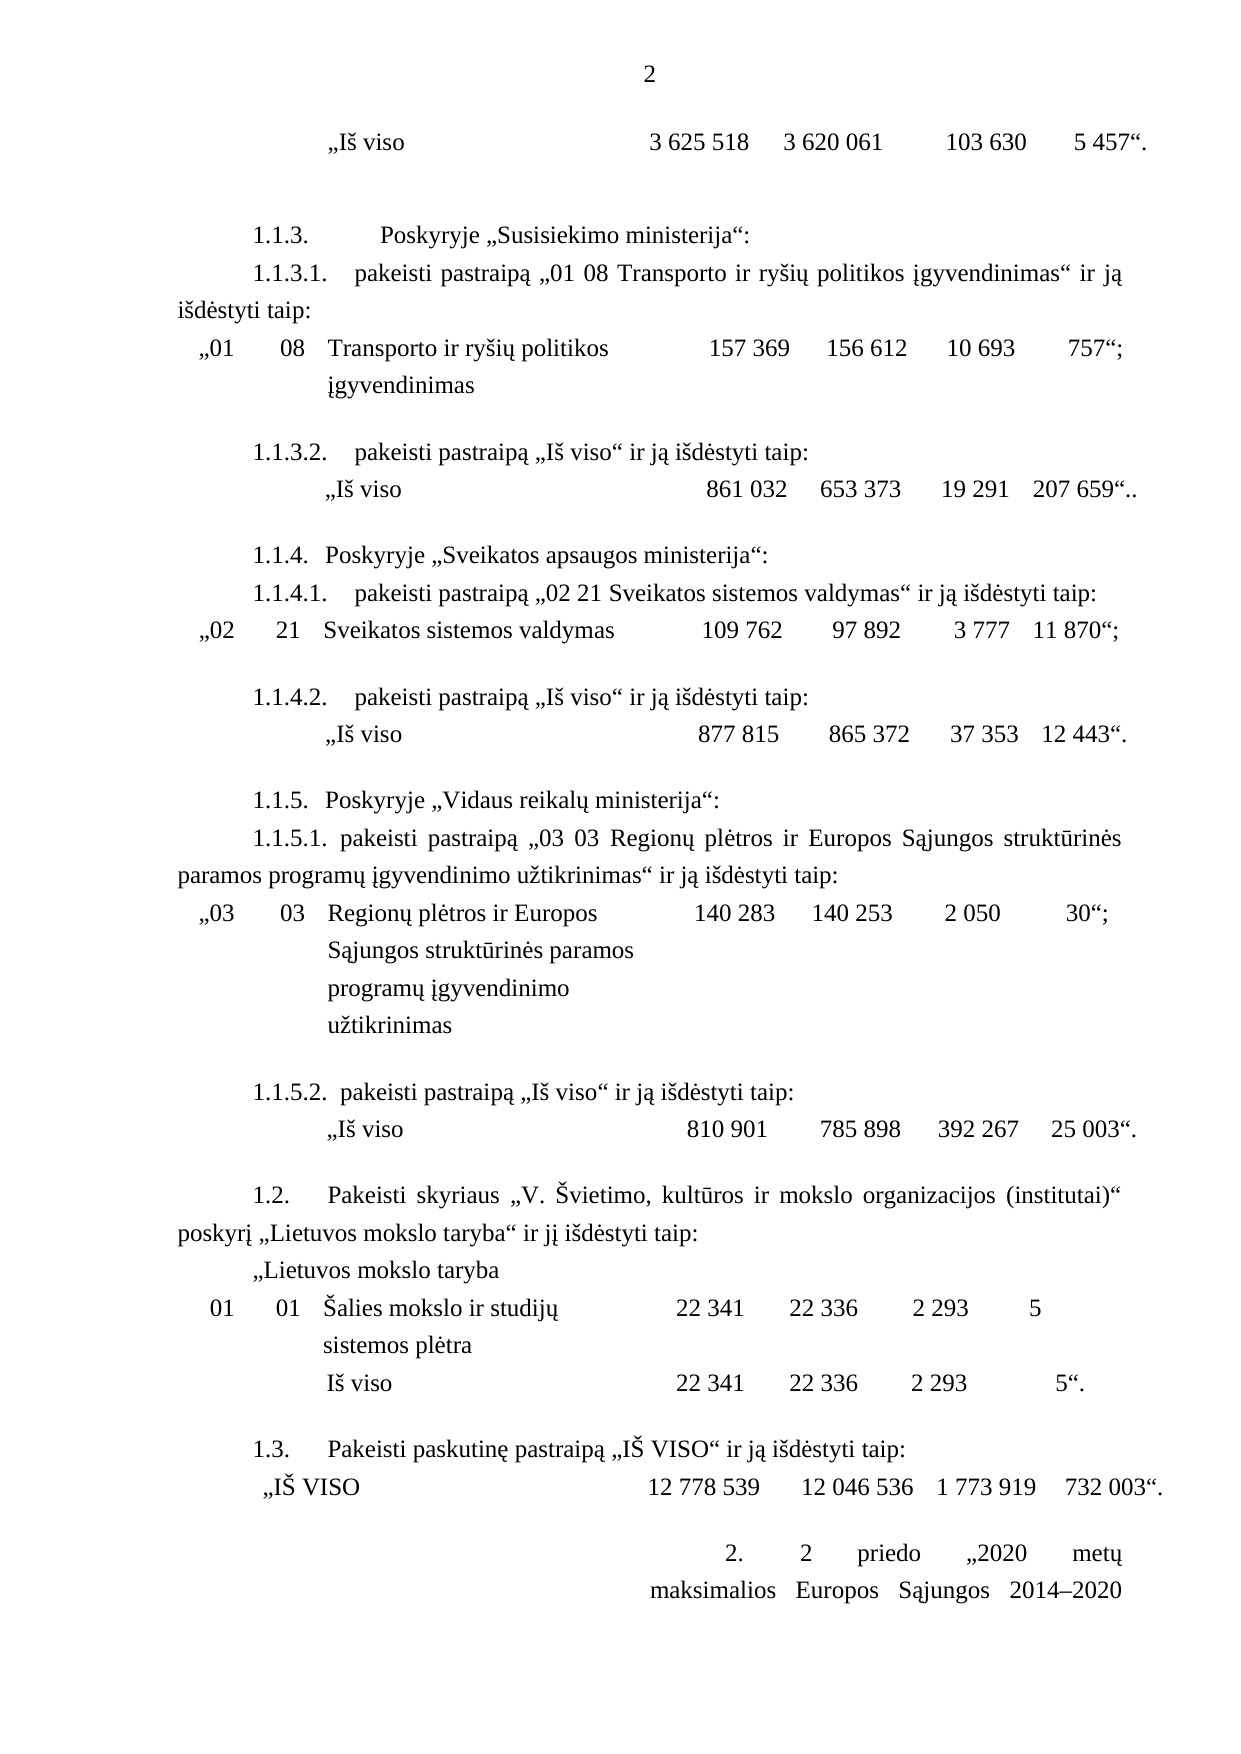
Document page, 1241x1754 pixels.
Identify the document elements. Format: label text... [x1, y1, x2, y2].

text „Lietuvos mokslo taryba [252, 1247, 1122, 1284]
table_header 865 372 [790, 711, 921, 748]
table_header 653 373 [799, 466, 912, 503]
table_header „Iš viso [313, 466, 646, 503]
table_header 156 612 [801, 324, 918, 399]
text 2. 2 priedo „2020 metų maksimalios Europos Sąjungos 2014–2020 [650, 1529, 1122, 1604]
text 1.1.5.2. pakeisti pastraipą „Iš viso“ ir ją išdėstyti taip: [177, 1068, 1122, 1106]
table_header „03 [187, 889, 246, 1039]
table_header 5 [978, 1284, 1059, 1359]
table_header 03 [246, 889, 316, 1039]
table_header 19 291 [912, 466, 1021, 503]
table_header Transporto ir ryšių politikos įgyvendinimas [316, 324, 676, 399]
table_header 21 [246, 607, 312, 644]
table_header 1 773 919 [924, 1463, 1047, 1501]
table_header 30“; [1012, 889, 1120, 1039]
table_header 757“; [1026, 324, 1134, 399]
text 1.1.5.1. pakeisti pastraipą „03 03 Regionų plėtros ir Europos Sąjungos struktūrinės paramos programų įgyvendinimo užtikrinimas“ ir ją išdėstyti taip: [177, 814, 1122, 889]
table_header 12 778 539 [631, 1463, 771, 1501]
text 1.1.4. Poskyryje „Sveikatos apsaugos ministerija“: [252, 532, 1122, 569]
table_header 109 762 [655, 607, 794, 644]
text 1.1.3.1. pakeisti pastraipą „01 08 Transporto ir ryšių politikos įgyvendinimas“ ir ją išdėstyti taip: [177, 249, 1122, 324]
table_header 97 892 [794, 607, 912, 644]
table_header 37 353 [921, 711, 1030, 748]
table_header [187, 711, 314, 748]
table_header Sveikatos sistemos valdymas [312, 607, 655, 644]
text 1.1.4.1. pakeisti pastraipą „02 21 Sveikatos sistemos valdymas“ ir ją išdėstyti taip: [177, 569, 1122, 607]
table_header 12 443“. [1030, 711, 1138, 748]
table_cell 3 620 061 [760, 118, 894, 183]
table_header 22 341 [655, 1284, 756, 1359]
table_header [187, 466, 313, 503]
table_header Šalies mokslo ir studijų sistemos plėtra [312, 1284, 655, 1359]
table_cell Iš viso [315, 1359, 655, 1397]
table_header „IŠ VISO [187, 1463, 631, 1501]
table_cell „Iš viso [316, 118, 610, 183]
table_cell 2 293 [869, 1359, 978, 1397]
text 1.3. Pakeisti paskutinę pastraipą „IŠ VISO“ ir ją išdėstyti taip: [177, 1426, 1122, 1463]
text 1.2. Pakeisti skyriaus „V. Švietimo, kultūros ir mokslo organizacijos (institutai)“ poskyrį „Lietuvos mokslo taryba“ ir jį išdėstyti taip: [177, 1172, 1122, 1247]
table_header 2 050 [904, 889, 1012, 1039]
table_header 392 267 [912, 1106, 1030, 1143]
table_header 810 901 [661, 1106, 779, 1143]
table_header 01 [187, 1284, 246, 1359]
table_header 25 003“. [1030, 1106, 1148, 1143]
text 1.1.3. Poskyryje „Susisiekimo ministerija“: [252, 212, 1122, 249]
table_header „01 [187, 324, 246, 399]
table_header 3 777 [912, 607, 1021, 644]
table_header 157 369 [676, 324, 801, 399]
table_header „Iš viso [314, 711, 669, 748]
table_header 732 003“. [1047, 1463, 1163, 1501]
table_header 01 [246, 1284, 312, 1359]
table_header 140 283 [661, 889, 786, 1039]
table_cell [187, 118, 316, 183]
table_cell 103 630 [894, 118, 1038, 183]
table_header [1059, 1284, 1096, 1359]
table_header 2 293 [869, 1284, 978, 1359]
table_header 11 870“; [1021, 607, 1130, 644]
table_header 785 898 [779, 1106, 912, 1143]
table_header „02 [187, 607, 246, 644]
table_cell 22 336 [756, 1359, 869, 1397]
table_header „Iš viso [315, 1106, 661, 1143]
table_header 22 336 [756, 1284, 869, 1359]
table_header 207 659“.. [1021, 466, 1129, 503]
text 1.1.4.2. pakeisti pastraipą „Iš viso“ ir ją išdėstyti taip: [177, 673, 1122, 711]
table_header 861 032 [646, 466, 799, 503]
table_cell 5 457“. [1038, 118, 1158, 183]
text 1.1.5. Poskyryje „Vidaus reikalų ministerija“: [252, 777, 1122, 814]
table_header [187, 1106, 315, 1143]
table_cell 5“. [978, 1359, 1096, 1397]
table_cell [187, 1359, 315, 1397]
table_header Regionų plėtros ir Europos Sąjungos struktūrinės paramos programų įgyvendinimo užtikrinimas [316, 889, 661, 1039]
table_header 08 [246, 324, 316, 399]
table_header 12 046 536 [771, 1463, 924, 1501]
text 1.1.3.2. pakeisti pastraipą „Iš viso“ ir ją išdėstyti taip: [177, 428, 1122, 466]
table_cell 3 625 518 [610, 118, 760, 183]
table_cell 22 341 [655, 1359, 756, 1397]
table_header 877 815 [669, 711, 790, 748]
table_header 140 253 [786, 889, 904, 1039]
table_header 10 693 [919, 324, 1026, 399]
